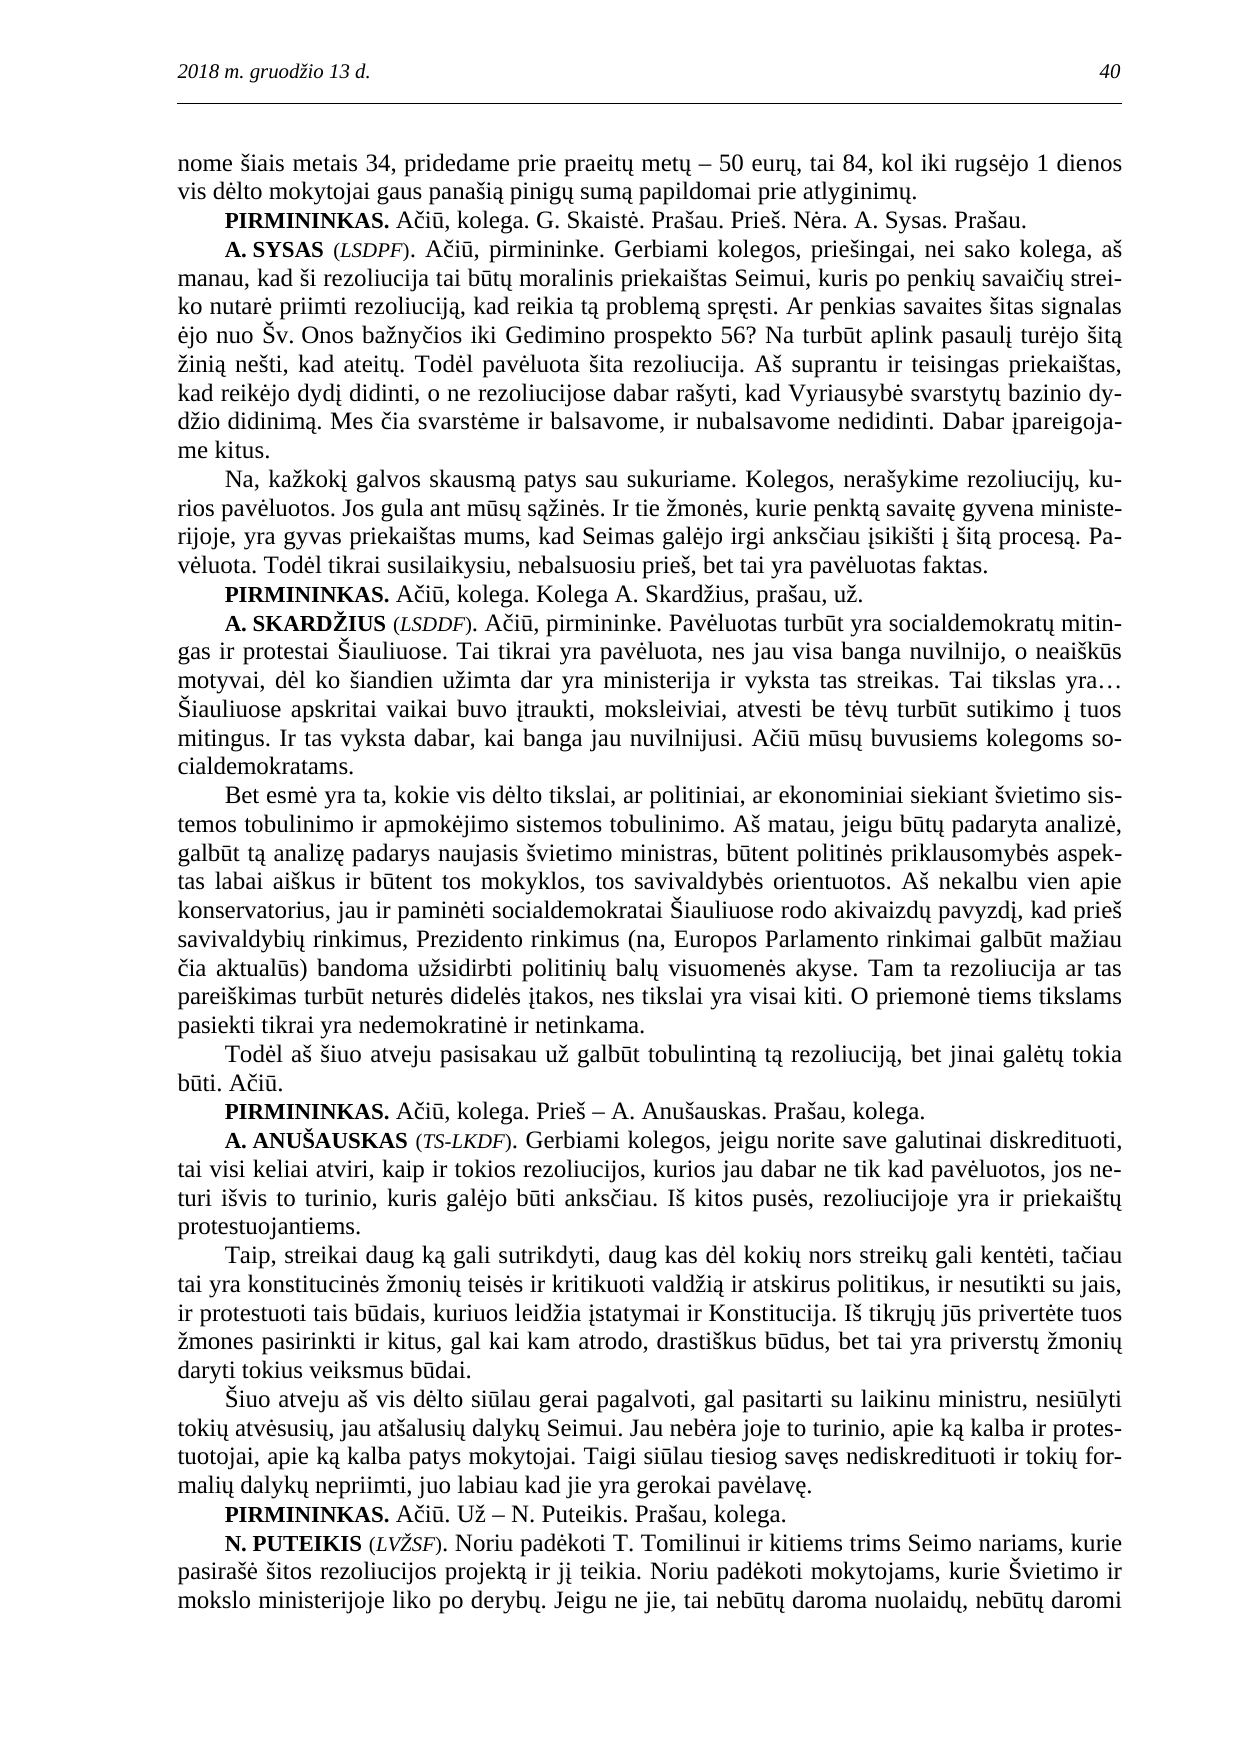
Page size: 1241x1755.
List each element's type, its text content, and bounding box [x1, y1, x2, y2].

text PIRMININKAS. Ačiū, ko­le­ga. Prieš – A. Anu­šaus­kas. Pra­šau, ko­le­ga. [177, 1096, 1122, 1125]
text Bet es­mė yra ta, ko­kie vis dėl­to tiks­lai, ar po­li­ti­niai, ar eko­no­mi­niai sie­kiant švie­ti­mo sis­te­mos to­bu­li­ni­mo ir ap­mo­kė­ji­mo sis­te­mos to­bu­li­ni­mo. Aš ma­tau, jei­gu bū­tų pa­da­ry­ta ana­li­zė, gal­būt tą ana­li­zę pa­da­rys nau­ja­sis švie­ti­mo mi­nist­ras, bū­tent po­li­ti­nės pri­klau­so­my­bės as­pek­tas la­bai aiš­kus ir bū­tent tos mo­kyk­los, tos sa­vi­val­dy­bės orien­tuo­tos. Aš ne­kal­bu vien apie kon­ser­va­to­rius, jau ir pa­mi­nė­ti so­cial­de­mok­ra­tai Šiau­liuo­se ro­do aki­vaiz­dų pa­vyz­dį, kad prieš sa­vi­val­dy­bių rin­ki­mus, Pre­zi­den­to rin­ki­mus (na, Eu­ro­pos Par­la­men­to rin­ki­mai gal­būt ma­žiau čia ak­tu­a­lūs) ban­do­ma už­si­dirb­ti po­li­ti­nių ba­lų vi­suo­me­nės aky­se. Tam ta re­zo­liu­ci­ja ar tas pa­reiš­ki­mas tur­būt ne­tu­rės di­de­lės įta­kos, nes tiks­lai yra vi­sai ki­ti. O prie­mo­nė tiems tiks­lams pa­siek­ti tik­rai yra ne­de­mok­ra­ti­nė ir ne­tin­ka­ma. [177, 780, 1122, 1039]
text A. ANUŠAUSKAS (TS-LKDF). Ger­bia­mi ko­le­gos, jei­gu no­ri­te sa­ve ga­lu­ti­nai dis­kre­di­tuo­ti, tai vi­si ke­liai at­vi­ri, kaip ir to­kios re­zo­liu­ci­jos, ku­rios jau da­bar ne tik kad pa­vė­luo­tos, jos ne­tu­ri iš­vis to tu­ri­nio, ku­ris ga­lė­jo bū­ti anks­čiau. Iš ki­tos pu­sės, re­zo­liu­ci­jo­je yra ir prie­kaiš­tų pro­tes­tuo­jan­tiems. [177, 1125, 1122, 1240]
text Na, kaž­ko­kį gal­vos skaus­mą pa­tys sau su­ku­ria­me. Ko­le­gos, ne­ra­šy­ki­me re­zo­liu­ci­jų, ku­rios pa­vė­luo­tos. Jos gu­la ant mū­sų są­ži­nės. Ir tie žmo­nės, ku­rie penk­tą sa­vai­tę gy­ve­na mi­nis­te­ri­jo­je, yra gy­vas prie­kaiš­tas mums, kad Sei­mas ga­lė­jo ir­gi anks­čiau įsi­kiš­ti į ši­tą pro­ce­są. Pa­vė­luo­ta. To­dėl tik­rai su­si­lai­ky­siu, ne­bal­suo­siu prieš, bet tai yra pa­vė­luo­tas fak­tas. [177, 464, 1122, 579]
text N. PUTEIKIS (LVŽSF). No­riu pa­dė­ko­ti T. To­mi­li­nui ir ki­tiems trims Sei­mo na­riams, ku­rie pa­si­ra­šė ši­tos re­zo­liu­ci­jos pro­jek­tą ir jį tei­kia. No­riu pa­dė­ko­ti mo­ky­to­jams, ku­rie Švie­ti­mo ir moks­lo mi­nis­te­ri­jo­je li­ko po de­ry­bų. Jei­gu ne jie, tai ne­bū­tų da­ro­ma nuo­lai­dų, ne­bū­tų da­ro­mi [177, 1528, 1122, 1614]
text PIRMININKAS. Ačiū, ko­le­ga. G. Skais­tė. Pra­šau. Prieš. Nė­ra. A. Sy­sas. Pra­šau. [177, 205, 1122, 234]
text Šiuo at­ve­ju aš vis dėl­to siū­lau ge­rai pa­gal­vo­ti, gal pa­si­tar­ti su lai­ki­nu mi­nist­ru, ne­siū­ly­ti to­kių at­vė­su­sių, jau at­ša­lu­sių da­ly­kų Sei­mui. Jau ne­bė­ra jo­je to tu­ri­nio, apie ką kal­ba ir pro­tes­tuo­to­jai, apie ką kal­ba pa­tys mo­ky­to­jai. Tai­gi siū­lau tie­siog sa­vęs ne­disk­re­di­tuo­ti ir to­kių for­ma­lių da­ly­kų ne­pri­im­ti, juo la­biau kad jie yra ge­ro­kai pa­vė­la­vę. [177, 1384, 1122, 1499]
text PIRMININKAS. Ačiū, ko­le­ga. Ko­le­ga A. Skar­džius, pra­šau, už. [177, 579, 1122, 608]
text Taip, strei­kai daug ką ga­li su­trik­dy­ti, daug kas dėl ko­kių nors strei­kų ga­li ken­tė­ti, ta­čiau tai yra kon­sti­tu­ci­nės žmo­nių tei­sės ir kri­ti­kuo­ti val­džią ir at­ski­rus po­li­ti­kus, ir ne­su­tik­ti su jais, ir pro­tes­tuo­ti tais bū­dais, ku­riuos lei­džia įsta­ty­mai ir Kon­sti­tu­ci­ja. Iš tik­rų­jų jūs pri­ver­tė­te tuos žmo­nes pa­si­rink­ti ir ki­tus, gal kai kam at­ro­do, dras­tiš­kus bū­dus, bet tai yra pri­vers­tų žmo­nių da­ry­ti to­kius veiks­mus bū­dai. [177, 1240, 1122, 1384]
text A. SYSAS (LSDPF). Ačiū, pir­mi­nin­ke. Ger­bia­mi ko­le­gos, prie­šin­gai, nei sa­ko ko­le­ga, aš ma­nau, kad ši re­zo­liu­ci­ja tai bū­tų mo­ra­li­nis prie­kaiš­tas Sei­mui, ku­ris po pen­kių sa­vai­čių strei­ko nu­ta­rė pri­im­ti re­zo­liu­ci­ją, kad rei­kia tą pro­ble­mą spręs­ti. Ar pen­kias sa­vai­tes ši­tas sig­na­las ėjo nuo Šv. Onos baž­ny­čios iki Ge­di­mi­no pros­pekto 56? Na tur­būt ap­link pa­sau­lį tu­rė­jo ši­tą ži­nią neš­ti, kad at­ei­tų. To­dėl pa­vė­luo­ta ši­ta re­zo­liu­ci­ja. Aš su­pran­tu ir tei­sin­gas prie­kaiš­tas, kad rei­kė­jo dy­dį di­din­ti, o ne re­zo­liu­ci­jo­se da­bar ra­šy­ti, kad Vy­riau­sy­bė svars­ty­tų ba­zi­nio dy­džio di­di­ni­mą. Mes čia svars­tė­me ir bal­sa­vo­me, ir nu­bal­sa­vo­me ne­di­din­ti. Da­bar įpa­rei­go­ja­me ki­tus. [177, 234, 1122, 464]
text A. SKARDŽIUS (LSDDF). Ačiū, pir­mi­nin­ke. Pa­vė­luo­tas tur­būt yra so­cial­de­mok­ra­tų mi­tin­gas ir pro­tes­tai Šiau­liuo­se. Tai tik­rai yra pa­vė­luo­ta, nes jau vi­sa ban­ga nu­vil­ni­jo, o ne­aiš­kūs mo­ty­vai, dėl ko šian­dien už­im­ta dar yra mi­nis­te­ri­ja ir vyks­ta tas strei­kas. Tai tiks­las yra… Šiau­liuo­se ap­skri­tai vai­kai bu­vo įtrauk­ti, moks­lei­viai, at­ves­ti be tė­vų tur­būt su­ti­ki­mo į tuos mi­tin­gus. Ir tas vyks­ta da­bar, kai ban­ga jau nu­vil­ni­ju­si. Ačiū mū­sų bu­vu­siems ko­le­goms so­cial­de­mok­ra­tams. [177, 608, 1122, 780]
text no­me šiais me­tais 34, pri­de­da­me prie pra­ei­tų me­tų – 50 eu­rų, tai 84, kol iki rug­sė­jo 1 die­nos vis dėl­to mo­ky­to­jai gaus pa­na­šią pi­ni­gų su­mą pa­pil­do­mai prie at­ly­gi­ni­mų. [177, 148, 1122, 205]
text To­dėl aš šiuo at­ve­ju pa­si­sa­kau už gal­būt to­bu­lin­ti­ną tą re­zo­liu­ci­ją, bet ji­nai ga­lė­tų to­kia bū­ti. Ačiū. [177, 1039, 1122, 1096]
text PIRMININKAS. Ačiū. Už – N. Pu­tei­kis. Pra­šau, ko­le­ga. [177, 1499, 1122, 1528]
